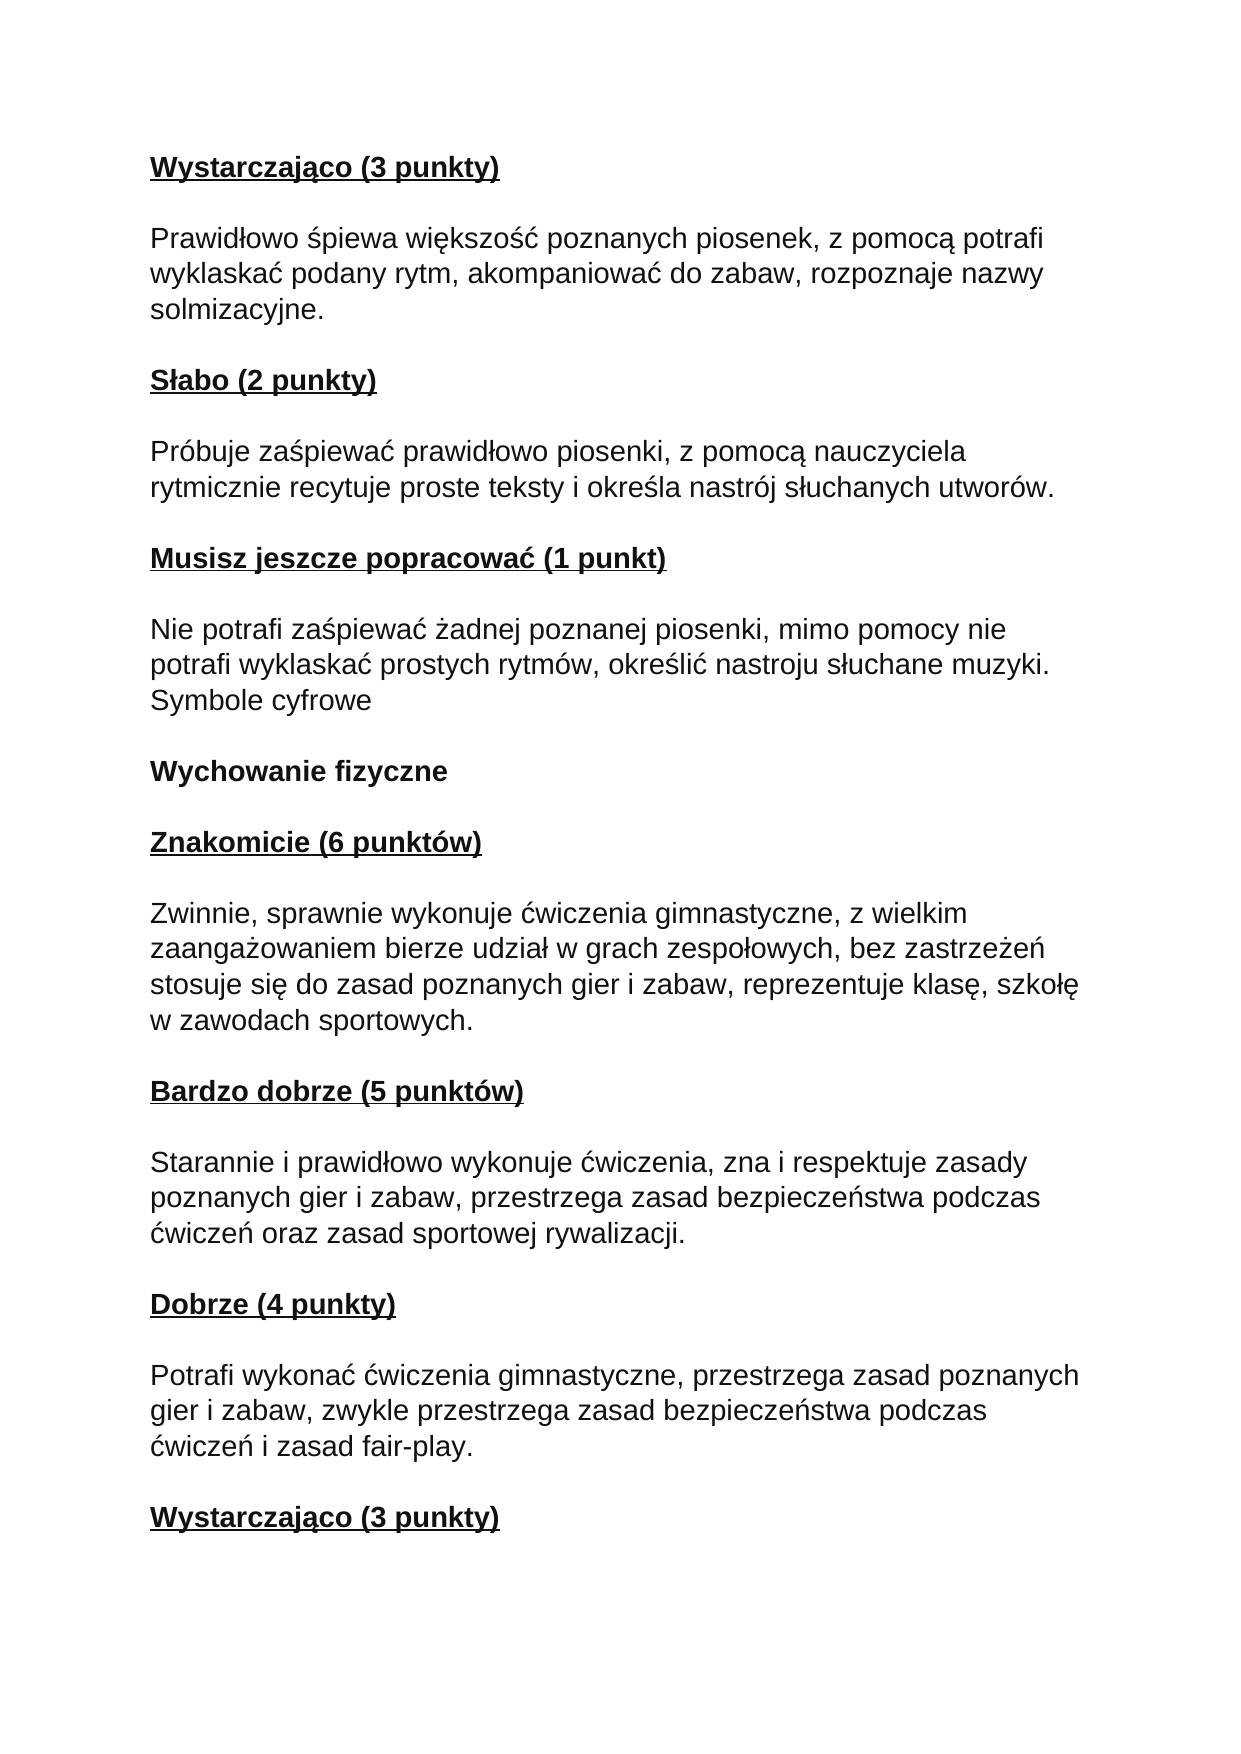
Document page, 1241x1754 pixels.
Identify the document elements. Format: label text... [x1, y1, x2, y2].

text Zwinnie, sprawnie wykonuje ćwiczenia gimnastyczne, z wielkim zaangażowaniem bierze udział w grach zespołowych, bez zastrzeżeń stosuje się do zasad poznanych gier i zabaw, reprezentuje klasę, szkołę w zawodach sportowych. [150, 896, 1090, 1036]
text Symbole cyfrowe [150, 683, 1090, 752]
text Musisz jeszcze popracować (1 punkt) [150, 541, 1090, 610]
text Bardzo dobrze (5 punktów) [150, 1073, 1090, 1143]
text Znakomicie (6 punktów) [150, 825, 1090, 894]
text Wystarczająco (3 punkty) [150, 150, 1090, 219]
text Dobrze (4 punkty) [150, 1287, 1090, 1356]
text Starannie i prawidłowo wykonuje ćwiczenia, zna i respektuje zasady poznanych gier i zabaw, przestrzega zasad bezpieczeństwa podczas ćwiczeń oraz zasad sportowej rywalizacji. [150, 1144, 1090, 1249]
text Próbuje zaśpiewać prawidłowo piosenki, z pomocą nauczyciela rytmicznie recytuje proste teksty i określa nastrój słuchanych utworów. [150, 434, 1090, 503]
text Prawidłowo śpiewa większość poznanych piosenek, z pomocą potrafi wyklaskać podany rytm, akompaniować do zabaw, rozpoznaje nazwy solmizacyjne. [150, 221, 1090, 326]
text Wychowanie fizyczne [150, 754, 1090, 787]
text Wystarczająco (3 punkty) [150, 1500, 1090, 1569]
text Słabo (2 punkty) [150, 363, 1090, 432]
text Nie potrafi zaśpiewać żadnej poznanej piosenki, mimo pomocy nie potrafi wyklaskać prostych rytmów, określić nastroju słuchane muzyki. [150, 612, 1090, 681]
text Potrafi wykonać ćwiczenia gimnastyczne, przestrzega zasad poznanych gier i zabaw, zwykle przestrzega zasad bezpieczeństwa podczas ćwiczeń i zasad fair-play. [150, 1358, 1090, 1462]
